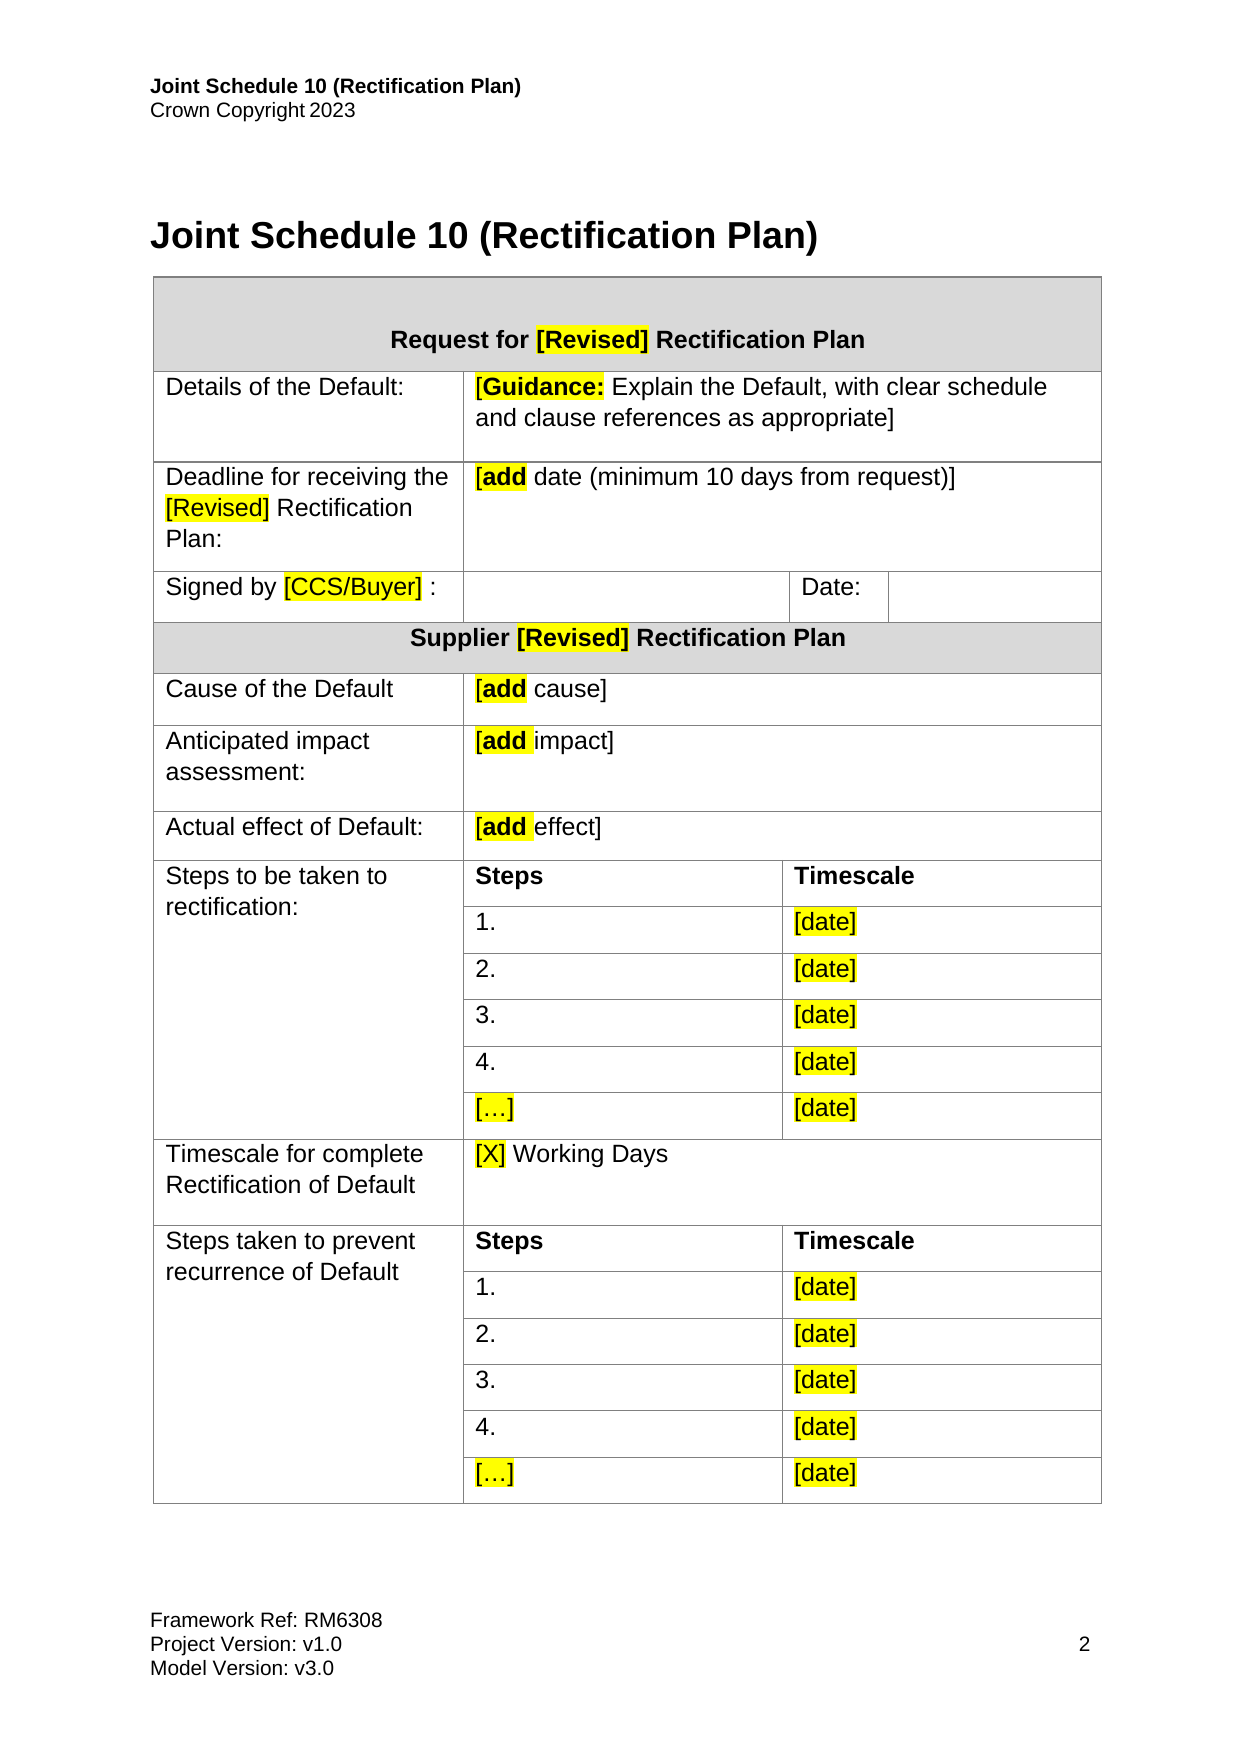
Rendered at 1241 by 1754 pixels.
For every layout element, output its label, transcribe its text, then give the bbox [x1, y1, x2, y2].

table_cell [add cause] [464, 674, 1101, 724]
table_cell 2. [464, 954, 782, 999]
table_cell [date] [783, 907, 1101, 953]
table_cell [date] [783, 1365, 1101, 1410]
table_cell Cause of the Default [154, 674, 463, 724]
table_cell [add effect] [464, 812, 1101, 860]
table_cell Steps to be taken to rectification: [154, 861, 463, 1138]
table_cell 3. [464, 1365, 782, 1410]
table_cell Steps taken to prevent recurrence of Default [154, 1226, 463, 1503]
table_cell Supplier [Revised] Rectification Plan [154, 623, 1101, 673]
table_cell [date] [783, 1319, 1101, 1364]
table_cell […] [464, 1093, 782, 1138]
table_cell […] [464, 1458, 782, 1503]
table_cell 1. [464, 1272, 782, 1317]
table_cell [date] [783, 1047, 1101, 1092]
table_cell [date] [783, 954, 1101, 999]
table_cell 1. [464, 907, 782, 953]
table_cell Timescale for complete Rectification of Default [154, 1140, 463, 1224]
table_cell Timescale [783, 861, 1101, 906]
table_cell Deadline for receiving the [Revised] Rectification Plan: [154, 463, 463, 571]
table_cell Signed by [CCS/Buyer] : [154, 572, 463, 622]
table_cell [add date (minimum 10 days from request)] [464, 463, 1101, 571]
table_cell [date] [783, 1458, 1101, 1503]
table_cell [date] [783, 1272, 1101, 1317]
table_cell Date: [790, 572, 888, 622]
table_cell [add impact] [464, 726, 1101, 811]
table_cell Steps [464, 1226, 782, 1271]
table_cell Anticipated impact assessment: [154, 726, 463, 811]
table_cell 4. [464, 1411, 782, 1457]
table_cell [date] [783, 1411, 1101, 1457]
table_cell 3. [464, 1000, 782, 1046]
table_cell Timescale [783, 1226, 1101, 1271]
table_cell [date] [783, 1093, 1101, 1138]
table_cell [889, 572, 1101, 622]
table_cell [Guidance: Explain the Default, with clear schedule and clause references as appropriate] [464, 372, 1101, 461]
text Joint Schedule 10 (Rectification Plan) [150, 213, 1090, 256]
table_cell Actual effect of Default: [154, 812, 463, 860]
table_cell Steps [464, 861, 782, 906]
table_cell 4. [464, 1047, 782, 1092]
table_cell [464, 572, 789, 622]
table_cell Details of the Default: [154, 372, 463, 461]
table_cell 2. [464, 1319, 782, 1364]
table_header Request for [Revised] Rectification Plan [154, 278, 1101, 371]
table_cell [X] Working Days [464, 1140, 1101, 1224]
table_cell [date] [783, 1000, 1101, 1046]
